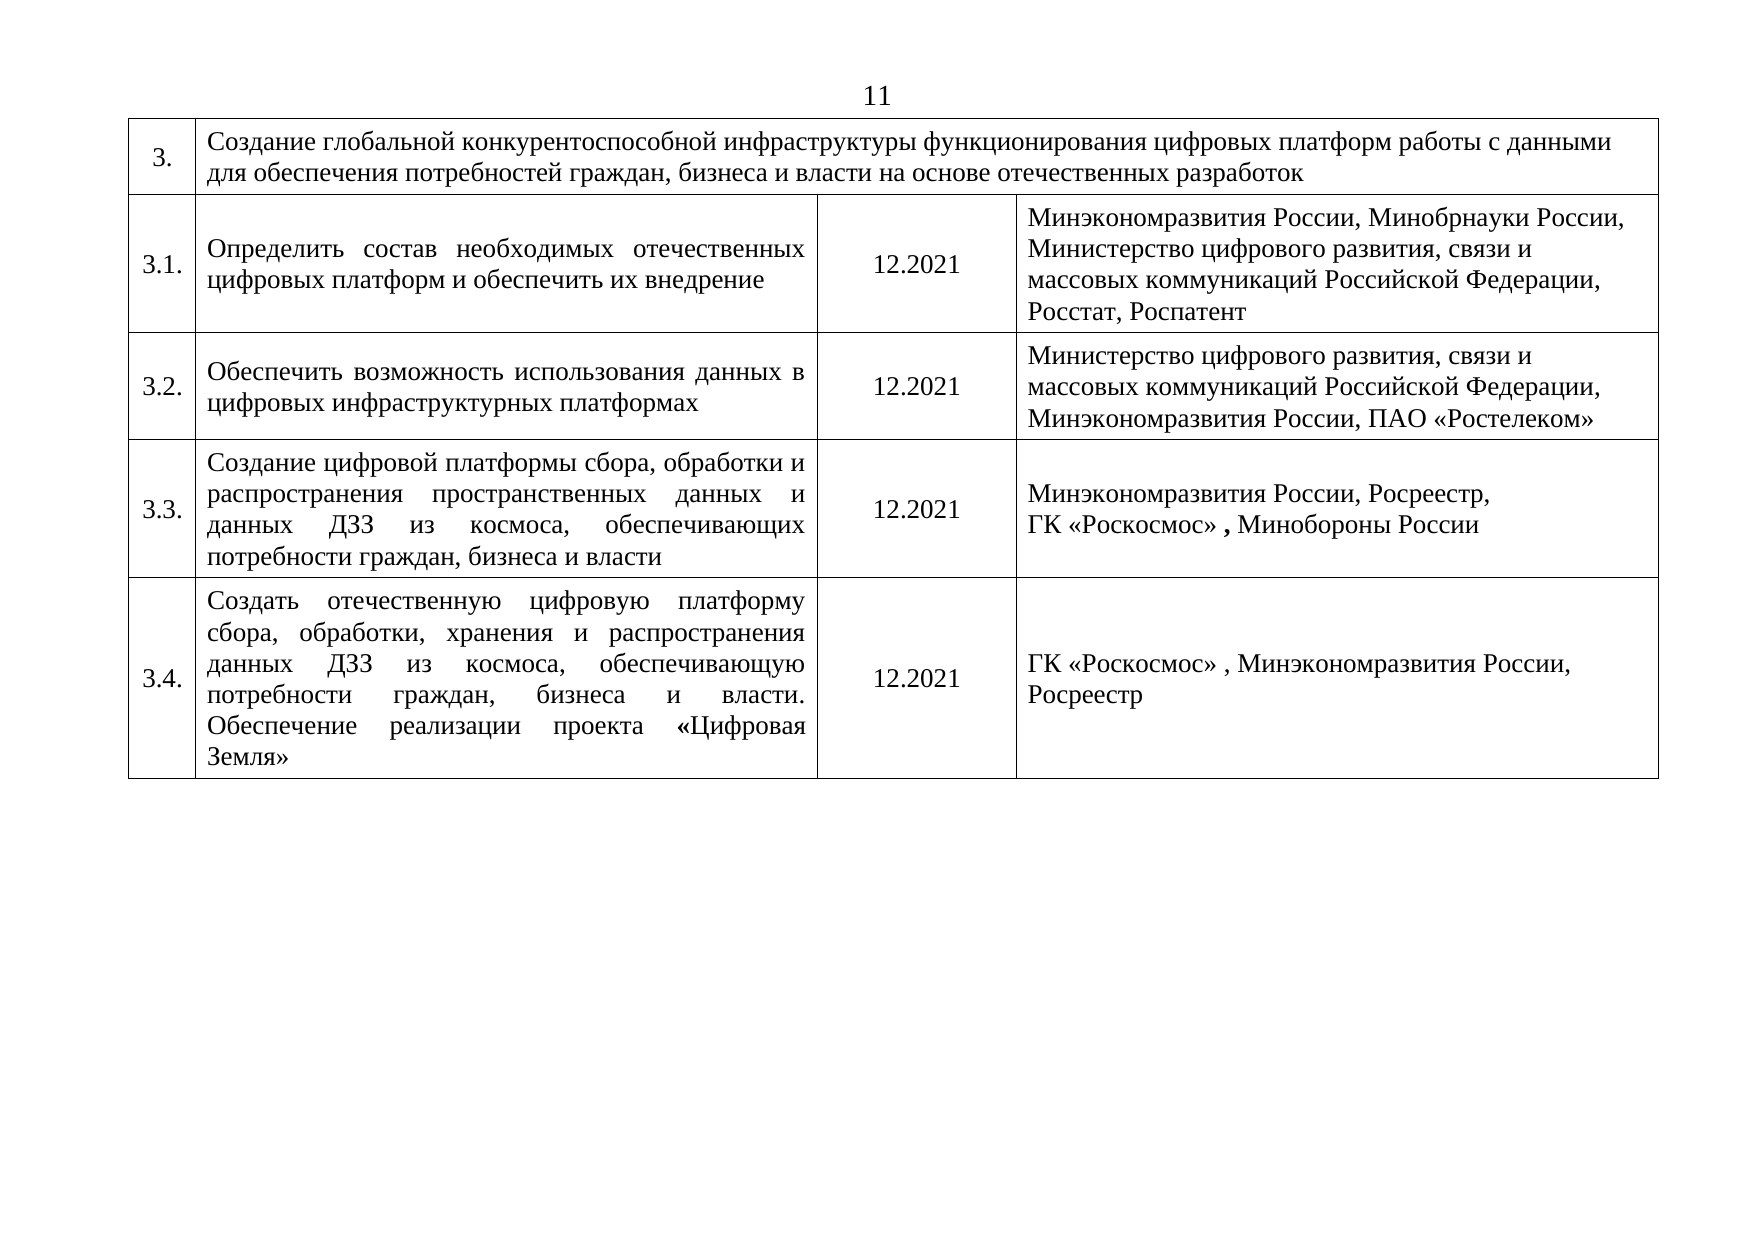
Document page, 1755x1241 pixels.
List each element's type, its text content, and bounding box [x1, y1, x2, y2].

table_cell 3.1. [129, 195, 195, 332]
table_cell Определить состав необходимых отечественных цифровых платформ и обеспечить их внедрение [196, 195, 817, 332]
table_cell Министерство цифрового развития, связи и массовых коммуникаций Российской Федерации, Минэкономразвития России, ПАО «Ростелеком» [1017, 333, 1658, 439]
table_cell 12.2021 [818, 333, 1016, 439]
table_cell Создать отечественную цифровую платформу сбора, обработки, хранения и распространения данных ДЗЗ из космоса, обеспечивающую потребности граждан, бизнеса и власти. Обеспечение реализации проекта «Цифровая Земля» [196, 578, 817, 778]
table_cell Обеспечить возможность использования данных в цифровых инфраструктурных платформах [196, 333, 817, 439]
table_cell ГК «Роскосмос» , Минэкономразвития России, Росреестр [1017, 578, 1658, 778]
table_cell Создание цифровой платформы сбора, обработки и распространения пространственных данных и данных ДЗЗ из космоса, обеспечивающих потребности граждан, бизнеса и власти [196, 440, 817, 577]
table_cell Минэкономразвития России, Росреестр, ГК «Роскосмос» , Минобороны России [1017, 440, 1658, 577]
table_cell 12.2021 [818, 578, 1016, 778]
table_cell Минэкономразвития России, Минобрнауки России, Министерство цифрового развития, связи и массовых коммуникаций Российской Федерации, Росстат, Роспатент [1017, 195, 1658, 332]
table_cell 12.2021 [818, 440, 1016, 577]
table_cell 3.4. [129, 578, 195, 778]
table_cell Создание глобальной конкурентоспособной инфраструктуры функционирования цифровых платформ работы с данными для обеспечения потребностей граждан, бизнеса и власти на основе отечественных разработок [196, 119, 1658, 194]
table_cell 12.2021 [818, 195, 1016, 332]
table_cell 3. [129, 119, 195, 194]
table_cell 3.2. [129, 333, 195, 439]
table_cell 3.3. [129, 440, 195, 577]
